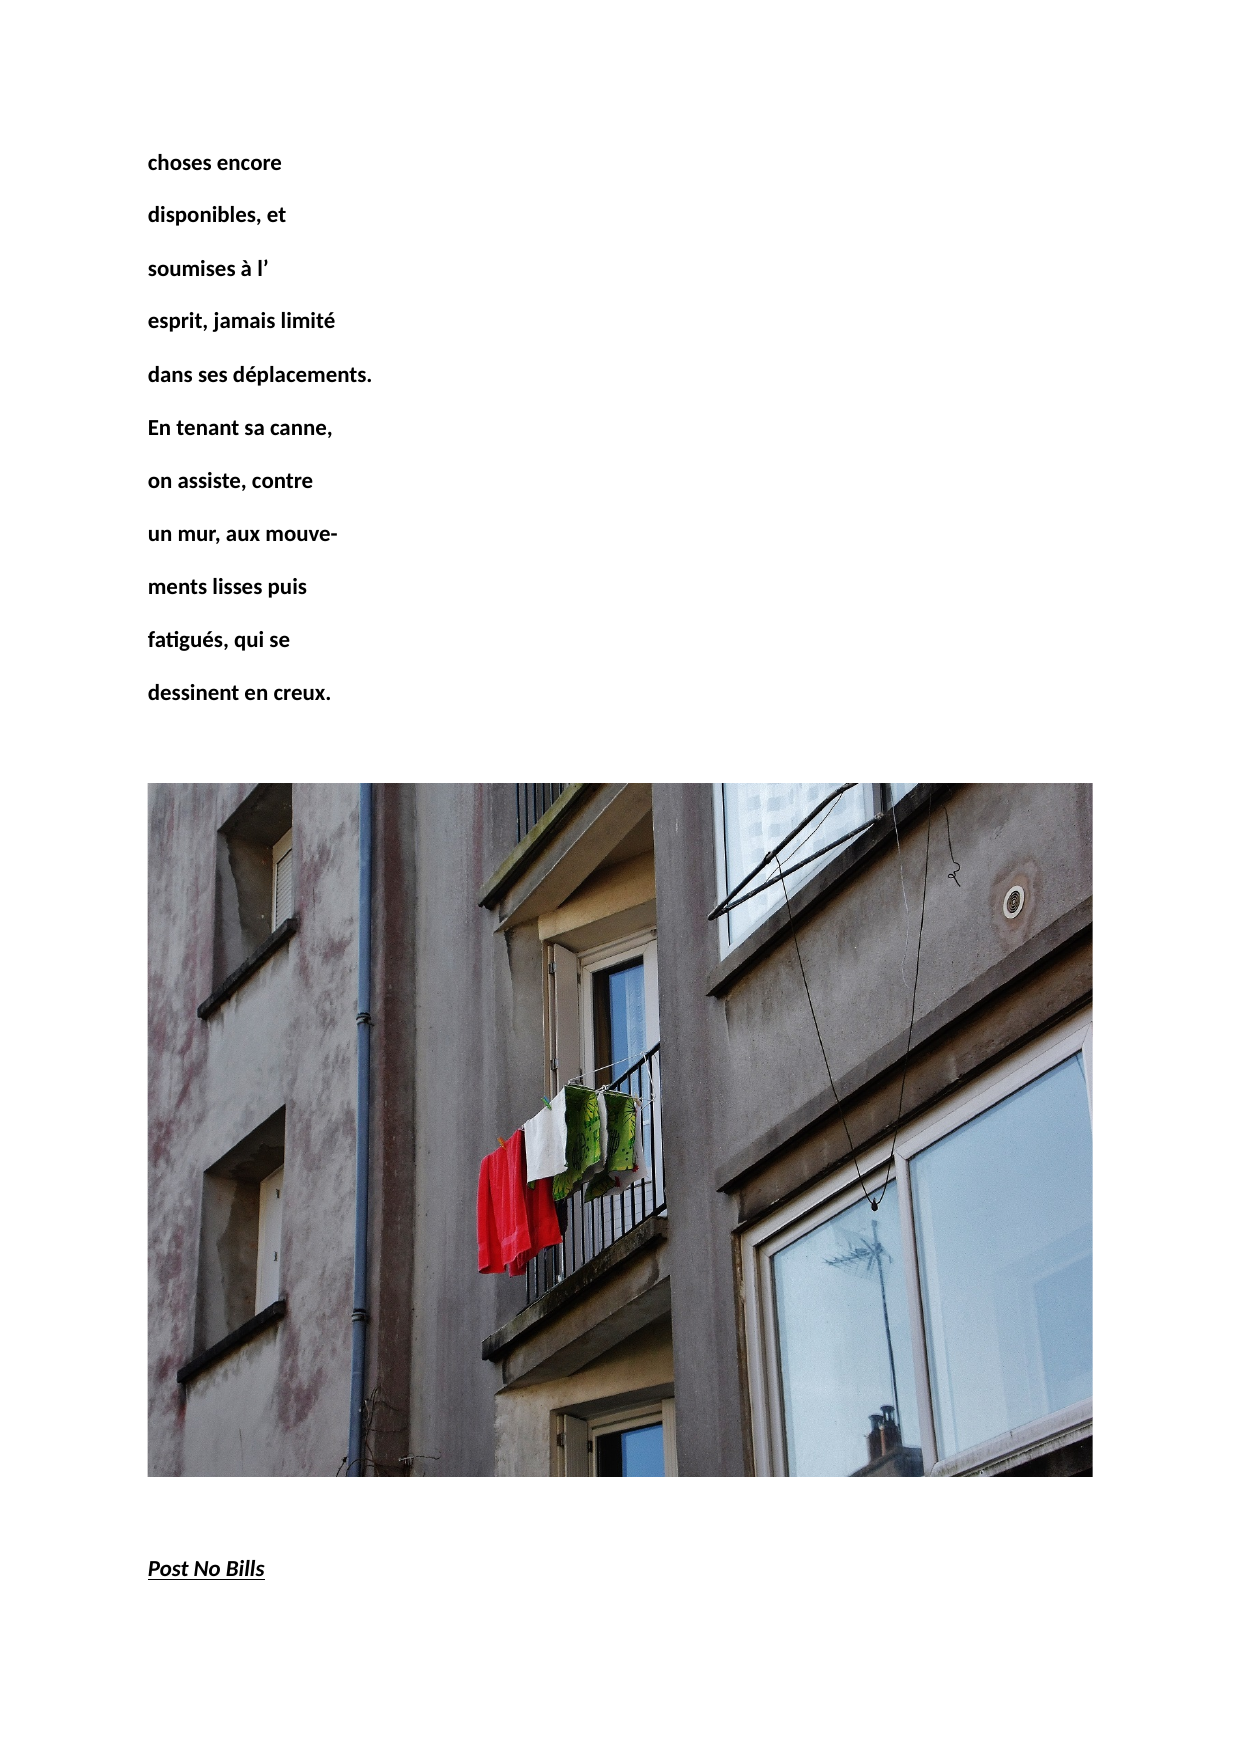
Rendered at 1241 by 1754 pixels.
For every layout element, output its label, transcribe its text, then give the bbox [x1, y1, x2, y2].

text Post No Bills [148, 1554, 1093, 1583]
text ments lisses puis [148, 572, 1093, 600]
text disponibles, et [148, 201, 1093, 229]
text on assiste, contre [148, 466, 1093, 494]
text fatigués, qui se [148, 625, 1093, 653]
text un mur, aux mouve- [148, 519, 1093, 547]
text esprit, jamais limité [148, 307, 1093, 335]
text En tenant sa canne, [148, 413, 1093, 441]
picture [147, 783, 1093, 1477]
text dessinent en creux. [148, 678, 1093, 706]
text soumises à l’ [148, 254, 1093, 282]
text choses encore [148, 148, 1093, 176]
text dans ses déplacements. [148, 360, 1093, 388]
